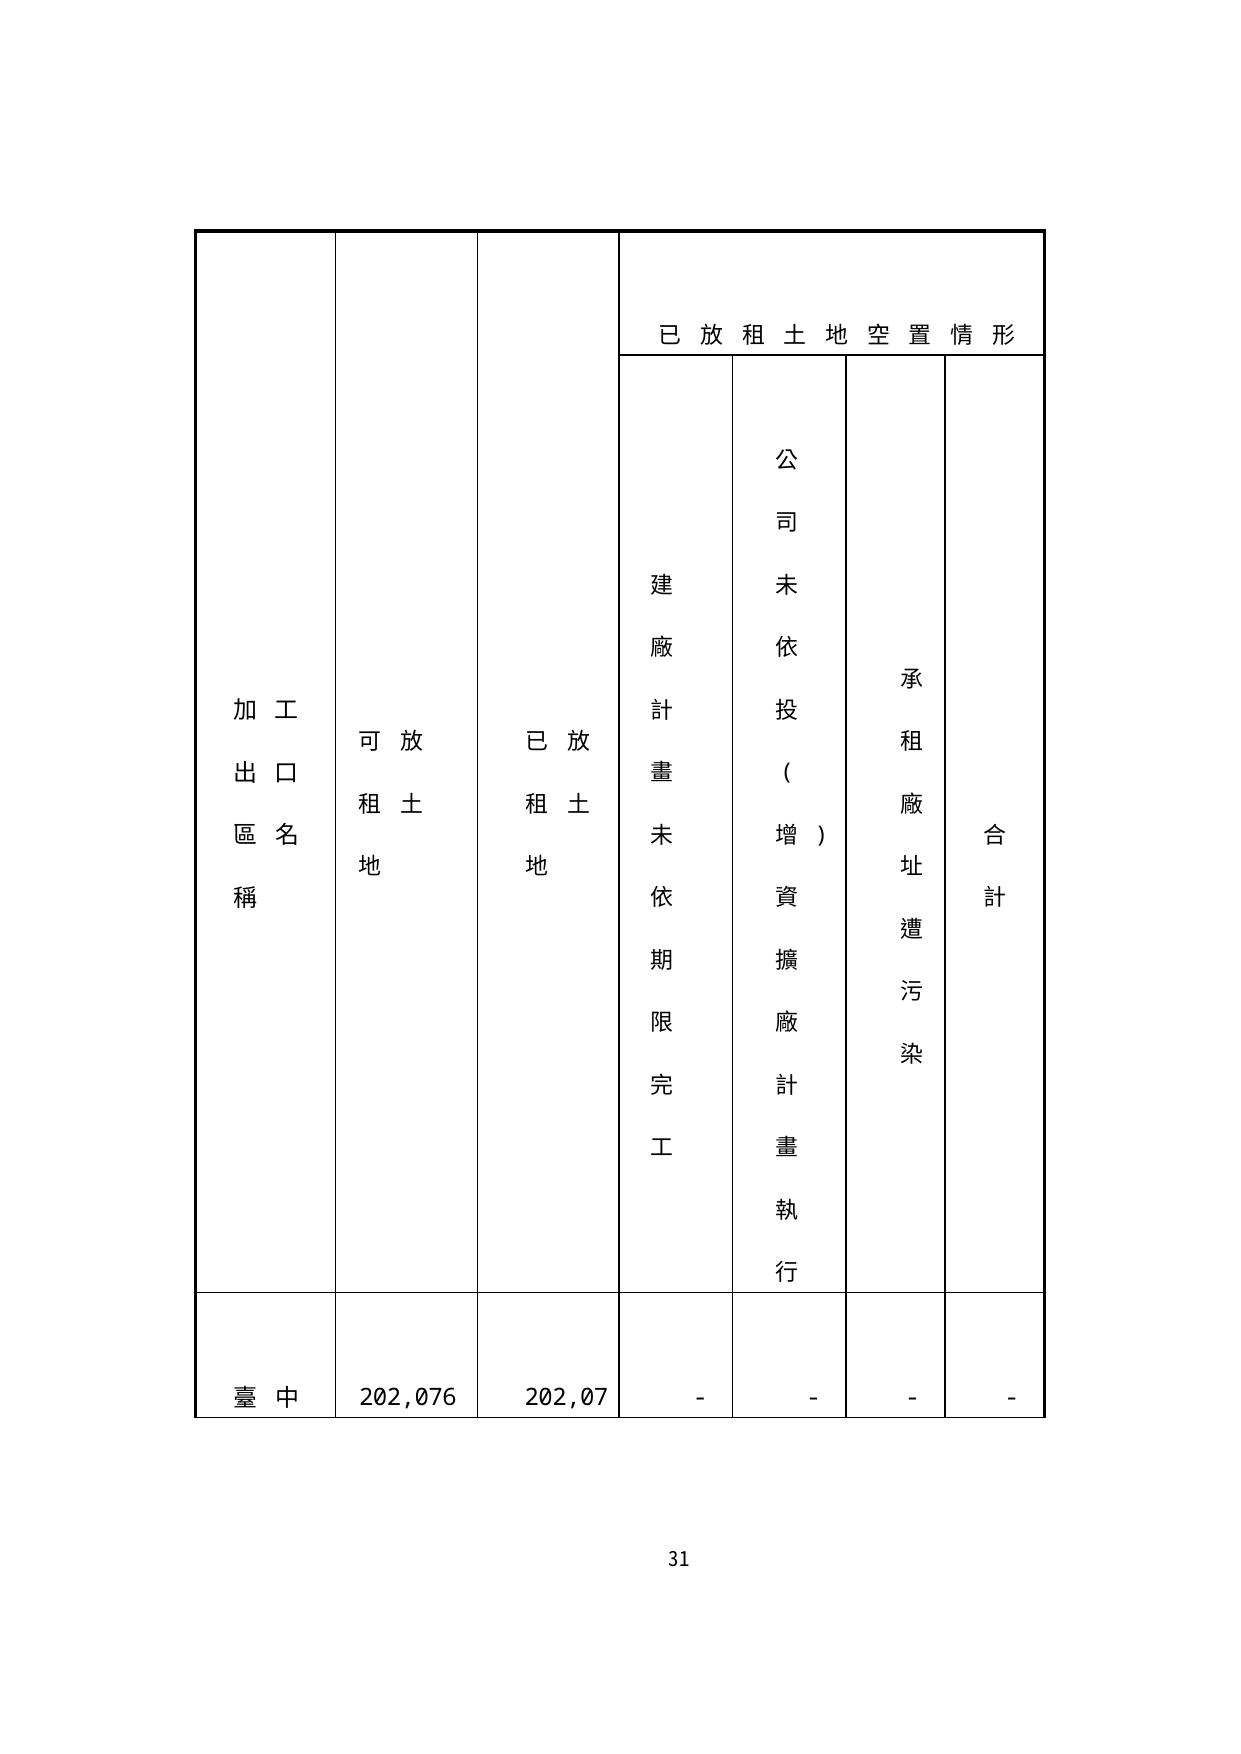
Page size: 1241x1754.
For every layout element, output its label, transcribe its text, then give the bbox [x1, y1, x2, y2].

table_cell - [847, 1293, 944, 1417]
table_cell 承租廠址遭污染 [847, 356, 944, 1292]
table_cell - [733, 1293, 845, 1417]
table_cell 建廠計畫未依期限完工 [620, 356, 732, 1292]
table_cell 合計 [946, 356, 1043, 1292]
table_cell 202,07 [478, 1293, 618, 1417]
table_cell 公司未依投(增)資擴廠計畫執行 [733, 356, 845, 1292]
table_cell - [620, 1293, 732, 1417]
table_header 加工出口區名稱 [197, 233, 335, 1292]
table_header 已放租土地 [478, 233, 618, 1292]
table_header 已放租土地空置情形 [620, 233, 1043, 354]
table_header 可放租土地 [336, 233, 477, 1292]
table_cell - [946, 1293, 1043, 1417]
table_cell 202,076 [336, 1293, 477, 1417]
table_cell 臺中 [197, 1293, 335, 1417]
